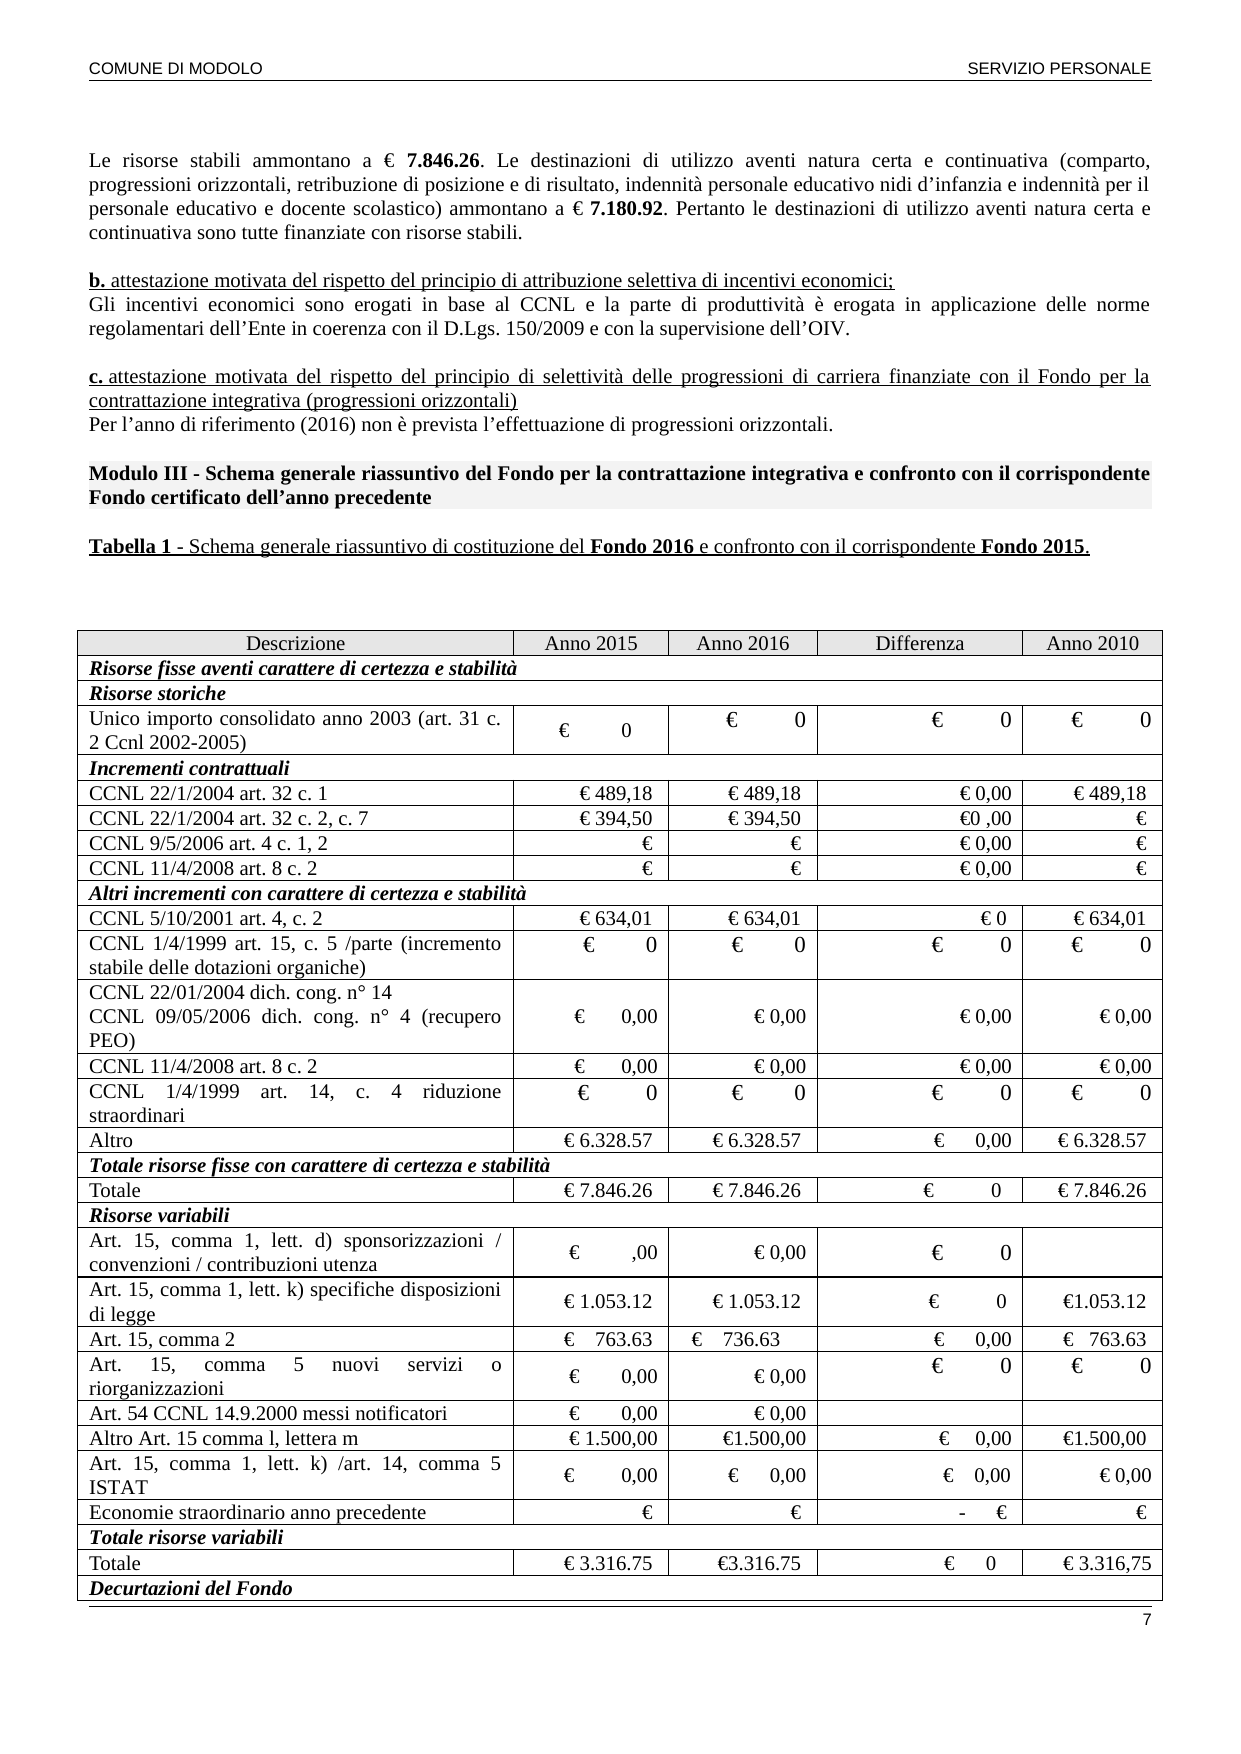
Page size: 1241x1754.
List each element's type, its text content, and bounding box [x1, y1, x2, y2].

table_header Anno 2010 [1023, 631, 1162, 655]
table_cell Art. 15, comma 1, lett. k) specifiche disposizioni di legge [78, 1278, 513, 1326]
table_cell € 6.328.57 [514, 1128, 668, 1152]
table_cell Risorse fisse aventi carattere di certezza e stabilità [78, 656, 1162, 680]
table_cell € 0,00 [1023, 1451, 1162, 1499]
table_cell € 1.053.12 [514, 1278, 668, 1326]
table_cell € 0 [669, 1079, 817, 1127]
table_cell € 0 [818, 1278, 1022, 1326]
table_cell Decurtazioni del Fondo [78, 1576, 1162, 1599]
table_cell € 3.316.75 [514, 1550, 668, 1574]
table_cell € 0 [1023, 1352, 1162, 1400]
table_cell € 0,00 [514, 1401, 668, 1425]
table_cell € 0,00 [514, 980, 668, 1052]
table_cell € 0,00 [669, 1228, 817, 1276]
text Gli incentivi economici sono erogati in base al CCNL e la parte di produttività è erogata in applicazione delle norme regolamentari dell’Ente in coerenza con il D.Lgs. 150/2009 e con la supervisione dell’OIV. [89, 292, 1152, 340]
table_cell Totale risorse variabili [78, 1525, 1162, 1549]
text Modulo III - Schema generale riassuntivo del Fondo per la contrattazione integrativa e confronto con il corrispondente Fondo certificato dell’anno precedente [89, 461, 1152, 509]
table_cell Altro [78, 1128, 513, 1152]
table_cell € 634,01 [514, 906, 668, 930]
table_cell € 0 [818, 1178, 1022, 1202]
table_cell € 634,01 [1023, 906, 1162, 930]
table_cell € 7.846.26 [1023, 1178, 1162, 1202]
table_cell € 0 [818, 906, 1022, 930]
text c. attestazione motivata del rispetto del principio di selettività delle progressioni di carriera finanziate con il Fondo per la contrattazione integrativa (progressioni orizzontali) [89, 364, 1152, 412]
table_cell Art. 15, comma 2 [78, 1327, 513, 1351]
table_cell € 0,00 [1023, 980, 1162, 1052]
table_cell € [1023, 1500, 1162, 1524]
table_cell € 0,00 [1023, 1054, 1162, 1078]
table_cell Art. 54 CCNL 14.9.2000 messi notificatori [78, 1401, 513, 1425]
table_cell € 3.316,75 [1023, 1550, 1162, 1574]
text b. attestazione motivata del rispetto del principio di attribuzione selettiva di incentivi economici; [89, 268, 1152, 292]
table_cell CCNL 22/01/2004 dich. cong. n° 14 CCNL 09/05/2006 dich. cong. n° 4 (recupero PEO) [78, 980, 513, 1052]
table_cell € 0 [818, 1550, 1022, 1574]
table_header Differenza [818, 631, 1022, 655]
table_cell CCNL 1/4/1999 art. 15, c. 5 /parte (incremento stabile delle dotazioni organiche) [78, 931, 513, 979]
table_cell CCNL 9/5/2006 art. 4 c. 1, 2 [78, 831, 513, 855]
table_cell €1.500,00 [1023, 1426, 1162, 1450]
table_cell € 0,00 [818, 781, 1022, 804]
table_cell € 0,00 [669, 1054, 817, 1078]
table_cell € [514, 856, 668, 880]
table_cell € [514, 831, 668, 855]
table_cell [1023, 1401, 1162, 1425]
text Tabella 1 - Schema generale riassuntivo di costituzione del Fondo 2016 e confronto con il corrispondente Fondo 2015. [89, 534, 1152, 558]
table_cell Totale [78, 1178, 513, 1202]
table_cell € 0,00 [818, 831, 1022, 855]
table_cell € 0,00 [818, 856, 1022, 880]
table_cell Unico importo consolidato anno 2003 (art. 31 c. 2 Ccnl 2002-2005) [78, 706, 513, 754]
table_cell € 1.053.12 [669, 1278, 817, 1326]
table_cell € 0,00 [514, 1451, 668, 1499]
table_cell € [669, 856, 817, 880]
table_cell € 0,00 [669, 1451, 817, 1499]
table_cell Art. 15, comma 5 nuovi servizi o riorganizzazioni [78, 1352, 513, 1400]
table_cell € [1023, 831, 1162, 855]
table_cell € 0,00 [669, 980, 817, 1052]
table_cell € 0 [818, 706, 1022, 754]
table_cell € 489,18 [514, 781, 668, 804]
table_cell € 7.846.26 [514, 1178, 668, 1202]
table_cell € 6.328.57 [1023, 1128, 1162, 1152]
table_header Anno 2016 [669, 631, 817, 655]
table_cell € [514, 1500, 668, 1524]
table_cell € [1023, 806, 1162, 830]
table_cell € 0 [1023, 706, 1162, 754]
table_cell € 0 [818, 1079, 1022, 1127]
table_cell € [669, 831, 817, 855]
table_cell € 6.328.57 [669, 1128, 817, 1152]
table_cell € 7.846.26 [669, 1178, 817, 1202]
table_cell € 0,00 [818, 980, 1022, 1052]
table_cell € 0,00 [818, 1426, 1022, 1450]
table_cell € 0 [818, 1228, 1022, 1276]
table_cell € 0,00 [669, 1401, 817, 1425]
table_cell €1.053.12 [1023, 1278, 1162, 1326]
table_cell €0 ,00 [818, 806, 1022, 830]
table_cell Art. 15, comma 1, lett. d) sponsorizzazioni / convenzioni / contribuzioni utenza [78, 1228, 513, 1276]
table_cell € 0 [1023, 931, 1162, 979]
table_cell € 0 [514, 706, 668, 754]
table_cell €1.500,00 [669, 1426, 817, 1450]
table_cell € 489,18 [669, 781, 817, 804]
table_cell Art. 15, comma 1, lett. k) /art. 14, comma 5 ISTAT [78, 1451, 513, 1499]
table_header Anno 2015 [514, 631, 668, 655]
table_cell € 0 [818, 1352, 1022, 1400]
table_cell Totale [78, 1550, 513, 1574]
table_cell € [818, 1500, 1022, 1524]
table_cell € 1.500,00 [514, 1426, 668, 1450]
table_cell € 0 [669, 931, 817, 979]
table_cell Altro Art. 15 comma l, lettera m [78, 1426, 513, 1450]
table_cell € 0 [818, 931, 1022, 979]
table_cell € 634,01 [669, 906, 817, 930]
table_cell CCNL 22/1/2004 art. 32 c. 2, c. 7 [78, 806, 513, 830]
table_cell € 394,50 [514, 806, 668, 830]
table_cell CCNL 1/4/1999 art. 14, c. 4 riduzione straordinari [78, 1079, 513, 1127]
table_cell CCNL 22/1/2004 art. 32 c. 1 [78, 781, 513, 804]
text Le risorse stabili ammontano a € 7.846.26. Le destinazioni di utilizzo aventi natura certa e continuativa (comparto, progressioni orizzontali, retribuzione di posizione e di risultato, indennità personale educativo nidi d’infanzia e indennità per il personale educativo e docente scolastico) ammontano a € 7.180.92. Pertanto le destinazioni di utilizzo aventi natura certa e continuativa sono tutte finanziate con risorse stabili. [89, 148, 1152, 244]
table_cell € ,00 [514, 1228, 668, 1276]
table_cell € 0,00 [514, 1054, 668, 1078]
table_cell [818, 1401, 1022, 1425]
table_cell CCNL 11/4/2008 art. 8 c. 2 [78, 856, 513, 880]
table_cell € 394,50 [669, 806, 817, 830]
table_cell € 0,00 [818, 1128, 1022, 1152]
table_cell CCNL 5/10/2001 art. 4, c. 2 [78, 906, 513, 930]
table_cell € 0 [514, 1079, 668, 1127]
table_cell € [669, 1500, 817, 1524]
table_cell € 763.63 [514, 1327, 668, 1351]
table_cell € 0,00 [669, 1352, 817, 1400]
table_cell Risorse storiche [78, 681, 1162, 705]
table_cell CCNL 11/4/2008 art. 8 c. 2 [78, 1054, 513, 1078]
table_cell Totale risorse fisse con carattere di certezza e stabilità [78, 1153, 1162, 1177]
table_cell Altri incrementi con carattere di certezza e stabilità [78, 881, 1162, 905]
table_cell [1023, 1228, 1162, 1276]
table_cell € 763.63 [1023, 1327, 1162, 1351]
table_cell € [1023, 856, 1162, 880]
table_cell € 489,18 [1023, 781, 1162, 804]
table_cell Economie straordinario anno precedente [78, 1500, 513, 1524]
table_cell € 0,00 [818, 1327, 1022, 1351]
text Per l’anno di riferimento (2016) non è prevista l’effettuazione di progressioni orizzontali. [89, 412, 1152, 436]
table_cell € 0,00 [514, 1352, 668, 1400]
table_cell € 0 [514, 931, 668, 979]
table_header Descrizione [78, 631, 513, 655]
table_cell € 0 [669, 706, 817, 754]
table_cell € 736.63 [669, 1327, 817, 1351]
table_cell Incrementi contrattuali [78, 755, 1162, 779]
table_cell Risorse variabili [78, 1203, 1162, 1227]
table_cell € 0 [1023, 1079, 1162, 1127]
table_cell € 0,00 [818, 1054, 1022, 1078]
table_cell € 0,00 [818, 1451, 1022, 1499]
table_cell €3.316.75 [669, 1550, 817, 1574]
